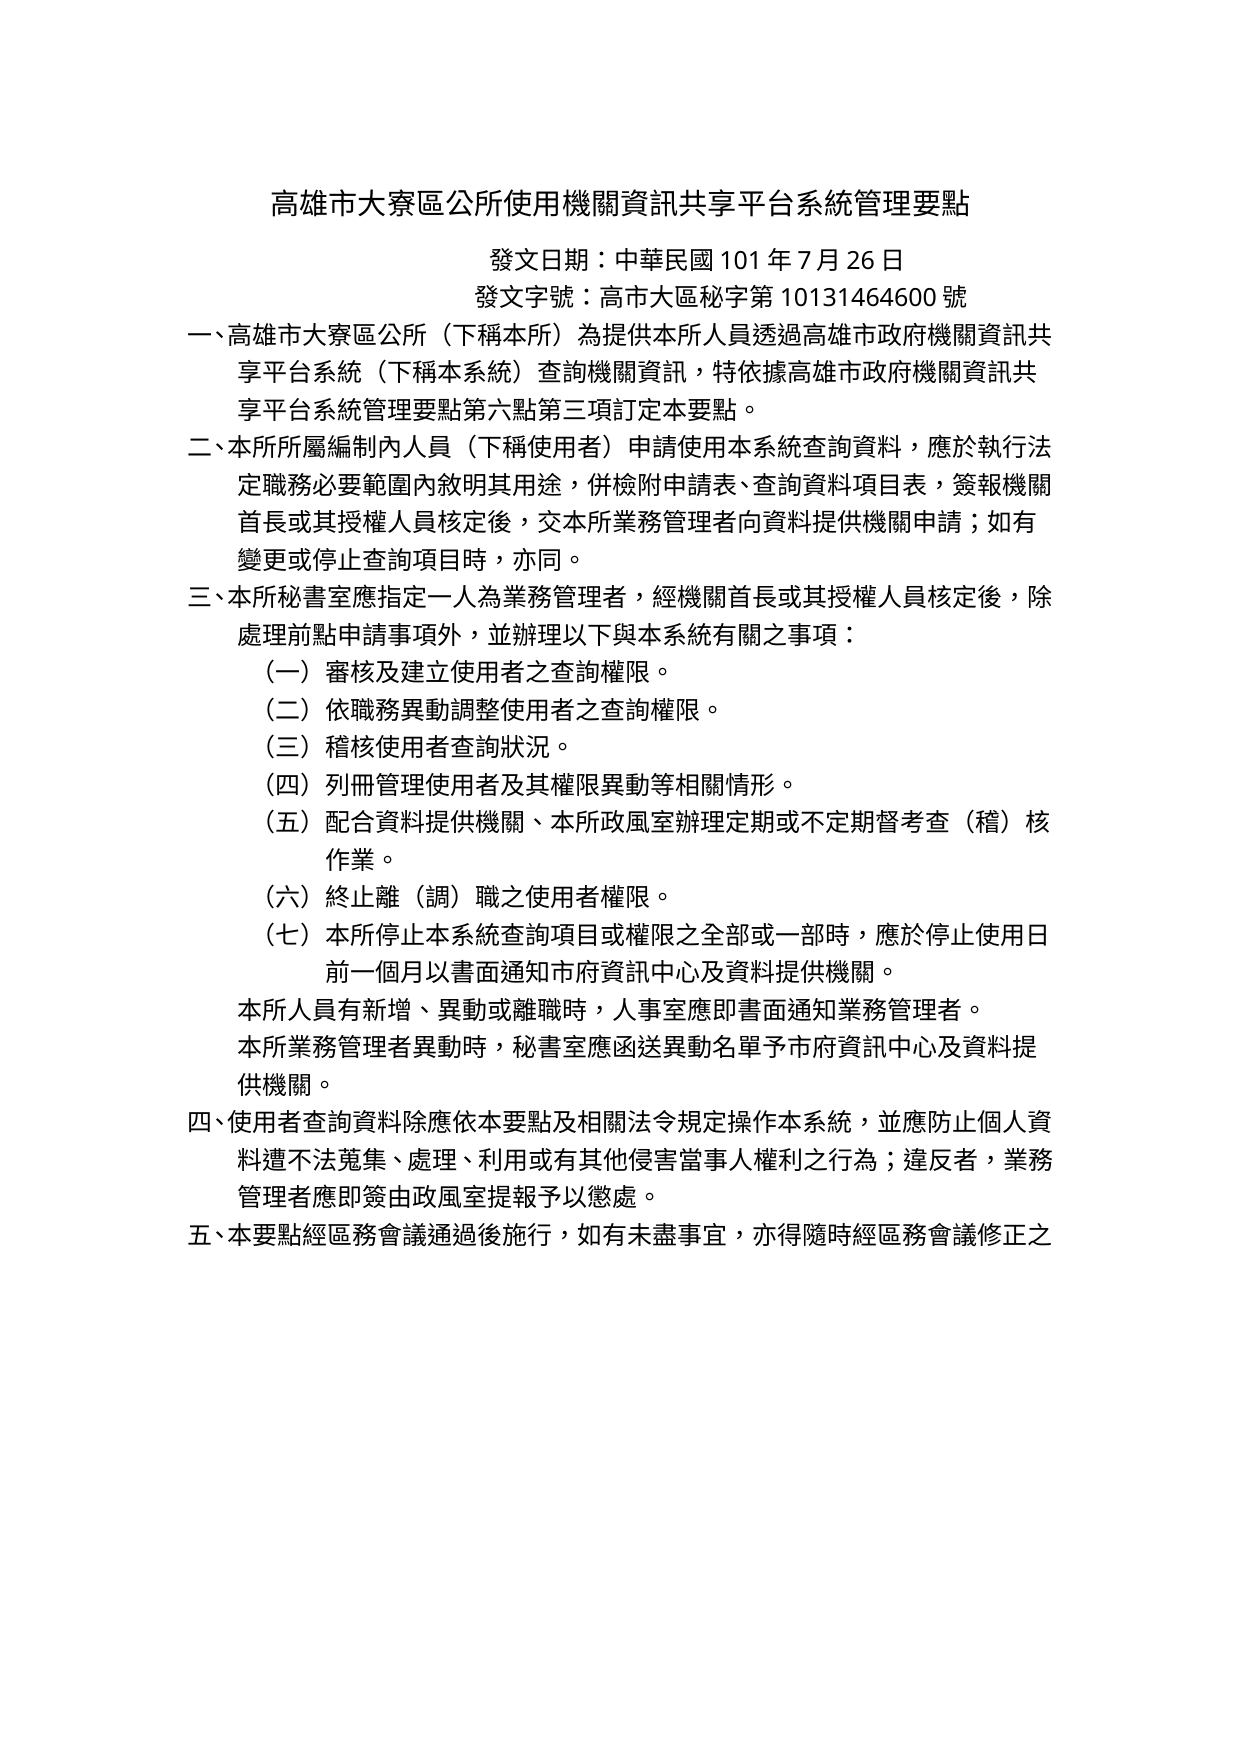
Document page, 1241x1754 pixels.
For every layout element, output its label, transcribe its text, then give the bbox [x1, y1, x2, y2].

text （二）依職務異動調整使用者之查詢權限。 [250, 689, 1053, 727]
text （七）本所停止本系統查詢項目或權限之全部或一部時，應於停止使用日前一個月以書面通知市府資訊中心及資料提供機關。 [250, 914, 1053, 989]
text （四）列冊管理使用者及其權限異動等相關情形。 [250, 764, 1053, 802]
text （三）稽核使用者查詢狀況。 [250, 727, 1053, 764]
text 本所人員有新增、異動或離職時，人事室應即書面通知業務管理者。 [237, 989, 1053, 1027]
text （一）審核及建立使用者之查詢權限。 [250, 652, 1053, 689]
text 發文字號：高市大區秘字第10131464600號 [187, 277, 1053, 314]
text 發文日期：中華民國101年7月26日 [187, 239, 1053, 277]
text 三、本所秘書室應指定一人為業務管理者，經機關首長或其授權人員核定後，除處理前點申請事項外，並辦理以下與本系統有關之事項： [187, 577, 1053, 652]
text 高雄市大寮區公所使用機關資訊共享平台系統管理要點 [187, 164, 1053, 239]
text 二、本所所屬編制內人員（下稱使用者）申請使用本系統查詢資料，應於執行法定職務必要範圍內敘明其用途，併檢附申請表、查詢資料項目表，簽報機關首長或其授權人員核定後，交本所業務管理者向資料提供機關申請；如有變更或停止查詢項目時，亦同。 [187, 427, 1053, 577]
text 一、高雄市大寮區公所（下稱本所）為提供本所人員透過高雄市政府機關資訊共享平台系統（下稱本系統）查詢機關資訊，特依據高雄市政府機關資訊共享平台系統管理要點第六點第三項訂定本要點。 [187, 314, 1053, 427]
text 四、使用者查詢資料除應依本要點及相關法令規定操作本系統，並應防止個人資料遭不法蒐集、處理、利用或有其他侵害當事人權利之行為；違反者，業務管理者應即簽由政風室提報予以懲處。 [187, 1102, 1053, 1214]
text 五、本要點經區務會議通過後施行，如有未盡事宜，亦得隨時經區務會議修正之。 [187, 1214, 1053, 1252]
text （五）配合資料提供機關、本所政風室辦理定期或不定期督考查（稽）核作業。 [250, 802, 1053, 877]
text 本所業務管理者異動時，秘書室應函送異動名單予市府資訊中心及資料提供機關。 [237, 1027, 1053, 1102]
text （六）終止離（調）職之使用者權限。 [250, 877, 1053, 914]
